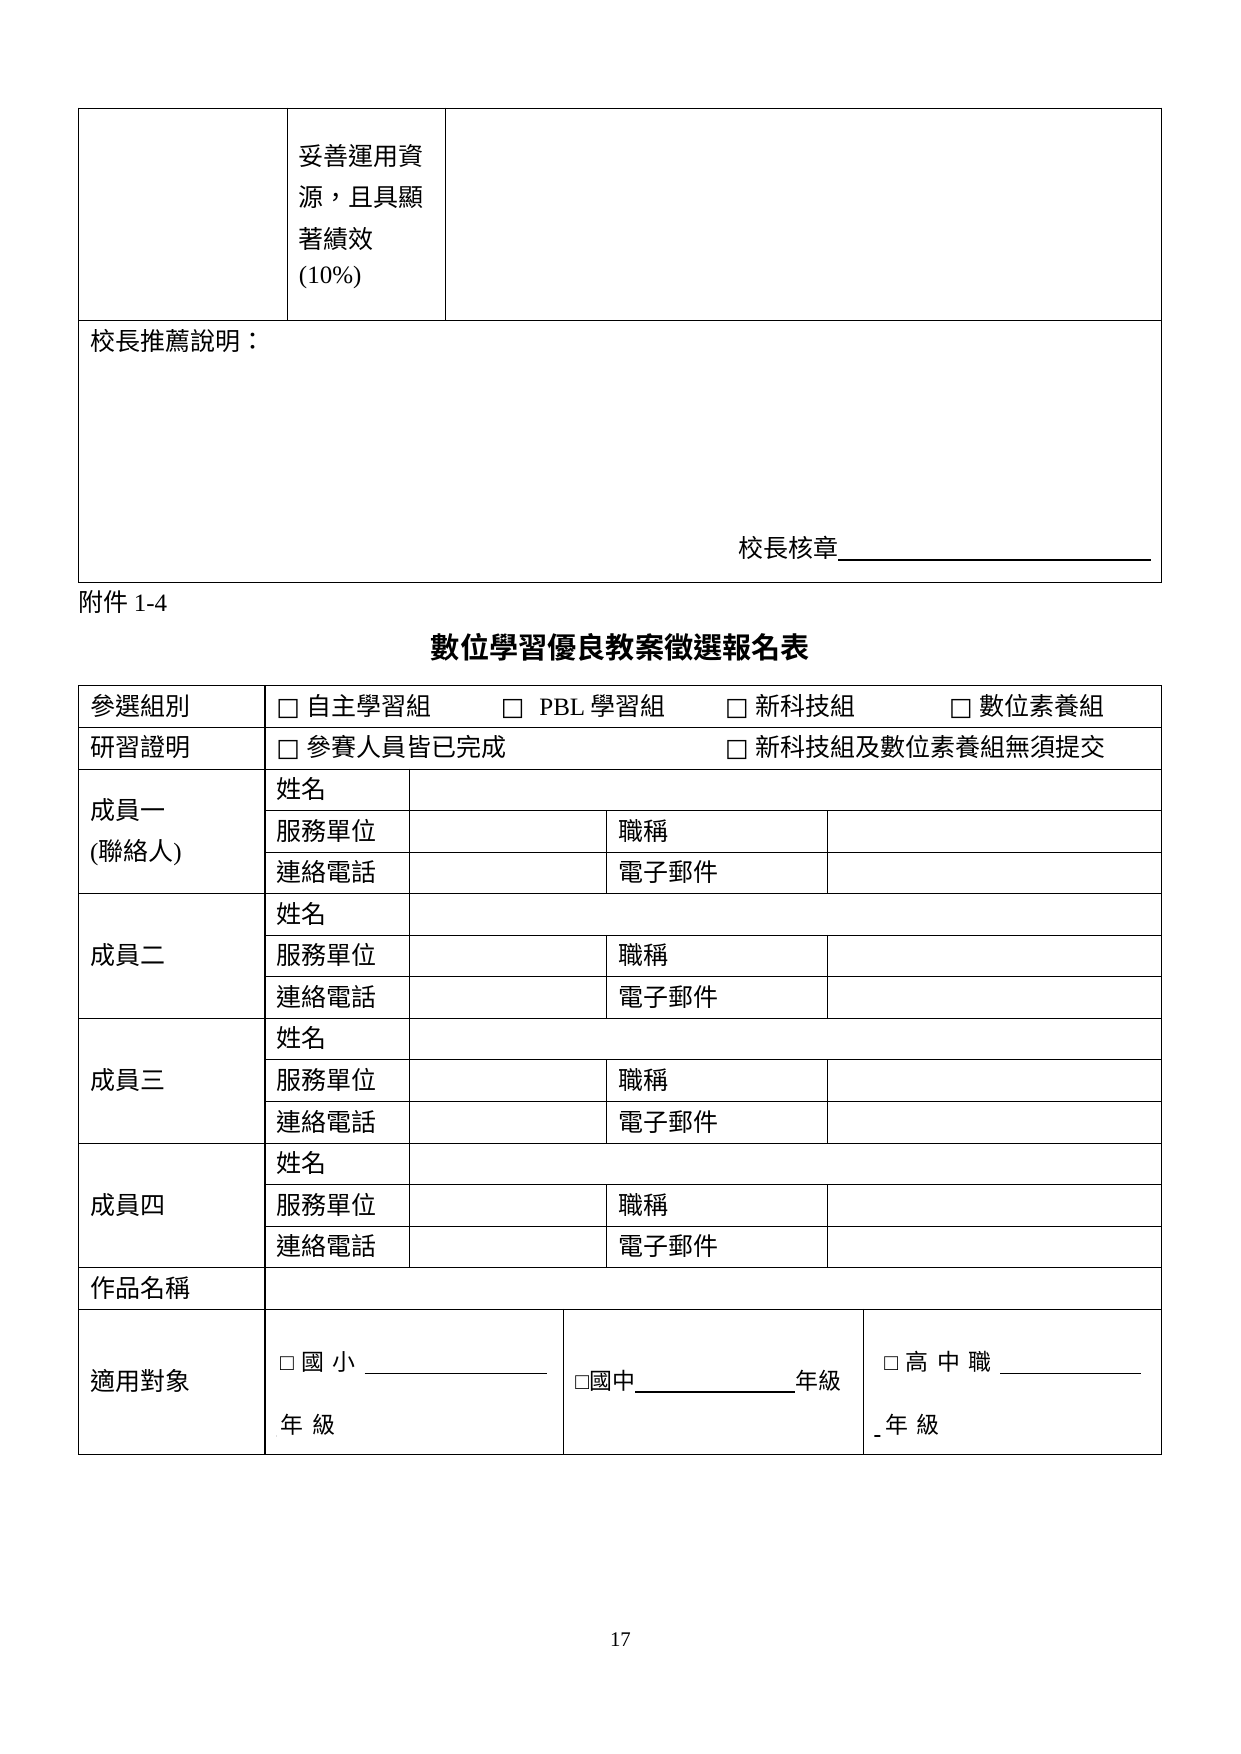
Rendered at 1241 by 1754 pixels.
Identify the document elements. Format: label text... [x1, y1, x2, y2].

table_cell 連絡電話 [266, 977, 409, 1018]
table_cell 姓名 [266, 894, 409, 935]
table_cell 姓名 [266, 1019, 409, 1059]
table_header □ 自主學習組 [266, 686, 489, 727]
text 數位學習優良教案徵選報名表 [78, 624, 1162, 667]
table_cell 電子郵件 [607, 853, 827, 893]
table_cell 姓名 [266, 1144, 409, 1184]
table_cell 電子郵件 [607, 977, 827, 1018]
table_cell 職稱 [607, 811, 827, 852]
table_cell 成員一 (聯絡人) [79, 770, 264, 893]
table_cell 職稱 [607, 1060, 827, 1101]
table_cell 成員二 [79, 894, 264, 1018]
table_cell 適用對象 [79, 1310, 264, 1453]
table_cell [410, 770, 1161, 810]
table_cell [410, 1144, 1161, 1184]
table_cell [828, 1102, 1161, 1142]
table_cell 服務單位 [266, 936, 409, 976]
table_cell [410, 1060, 606, 1101]
table_cell [446, 109, 1161, 320]
table_cell 職稱 [607, 936, 827, 976]
table_cell 電子郵件 [607, 1102, 827, 1142]
table_cell [828, 936, 1161, 976]
table_cell [828, 1227, 1161, 1267]
table_cell □ 參賽人員皆已完成 [266, 728, 713, 768]
table_cell □國小 年級 [266, 1310, 563, 1453]
table_cell □ 新科技組及數位素養組無須提交 [714, 728, 1161, 768]
table_cell [410, 1185, 606, 1226]
text 附件1-4 [78, 583, 1162, 619]
table_cell 研習證明 [79, 728, 264, 768]
table_cell 成員四 [79, 1144, 264, 1267]
table_cell 連絡電話 [266, 1227, 409, 1267]
table_cell 作品名稱 [79, 1268, 264, 1309]
table_cell [828, 811, 1161, 852]
table_cell [266, 1268, 1161, 1309]
table_cell [828, 853, 1161, 893]
table_cell 連絡電話 [266, 853, 409, 893]
table_cell [410, 936, 606, 976]
table_cell [410, 1102, 606, 1142]
table_cell 服務單位 [266, 811, 409, 852]
table_cell [79, 109, 287, 320]
table_cell 服務單位 [266, 1060, 409, 1101]
table_cell 服務單位 [266, 1185, 409, 1226]
table_cell [410, 977, 606, 1018]
table_cell [828, 1185, 1161, 1226]
table_cell □高中職 年級 [864, 1310, 1161, 1453]
table_header □ 新科技組 [714, 686, 938, 727]
table_header □ 數位素養組 [938, 686, 1161, 727]
table_cell [410, 1227, 606, 1267]
table_cell [410, 1019, 1161, 1059]
table_cell 姓名 [266, 770, 409, 810]
table_cell 職稱 [607, 1185, 827, 1226]
table_cell [828, 1060, 1161, 1101]
table_header □ PBL學習組 [489, 686, 713, 727]
table_cell 連絡電話 [266, 1102, 409, 1142]
table_cell [410, 853, 606, 893]
table_cell 妥善運用資源，且具顯著績效(10%) [288, 109, 445, 320]
table_cell [410, 811, 606, 852]
table_cell □國中 年級 [564, 1310, 863, 1453]
table_cell 電子郵件 [607, 1227, 827, 1267]
table_header 參選組別 [79, 686, 264, 727]
table_cell 成員三 [79, 1019, 264, 1142]
table_cell [828, 977, 1161, 1018]
table_cell [410, 894, 1161, 935]
table_cell 校長推薦說明： 校長核章 [79, 321, 1161, 582]
